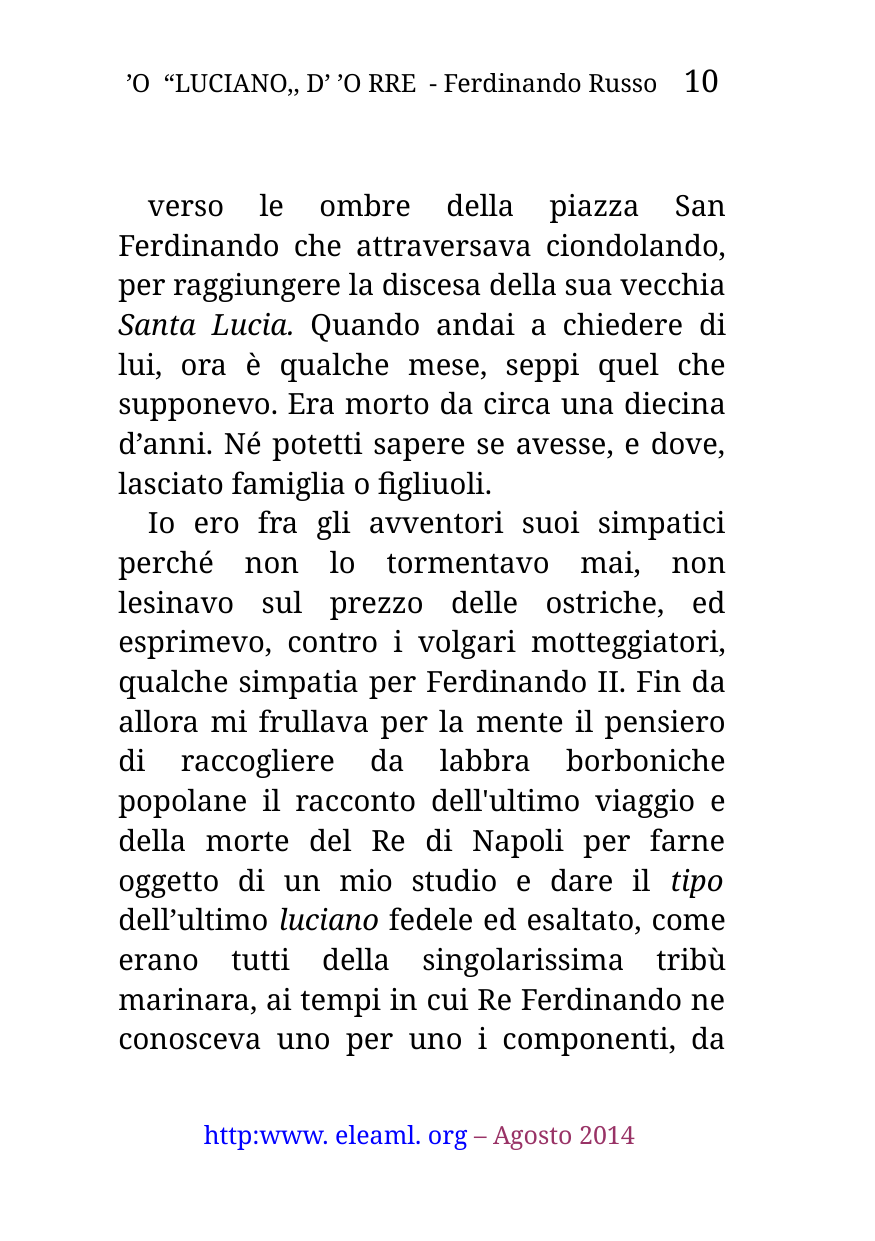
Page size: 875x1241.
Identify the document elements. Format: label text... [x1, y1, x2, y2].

text Io ero fra gli avventori suoi simpatici perché non lo tormentavo mai, non lesinavo sul prezzo delle ostriche, ed esprimevo, contro i volgari motteggiatori, qualche simpatia per Ferdinando II. Fin da allora mi frullava per la mente il pensiero di raccogliere da labbra borboniche popolane il racconto dell'ultimo viaggio e della morte del Re di Napoli per farne oggetto di un mio studio e dare il tipo dell’ultimo luciano fedele ed esaltato, come erano tutti della singolarissima tribù marinara, ai tempi in cui Re Ferdinando ne conosceva uno per uno i componenti, da [118, 503, 726, 1058]
text verso le ombre della piazza San Ferdinando che attraversava ciondolando, per raggiungere la discesa della sua vecchia Santa Lucia. Quando andai a chiedere di lui, ora è qualche mese, seppi quel che supponevo. Era morto da circa una diecina d’anni. Né potetti sapere se avesse, e dove, lasciato famiglia o figliuoli. [118, 185, 726, 503]
